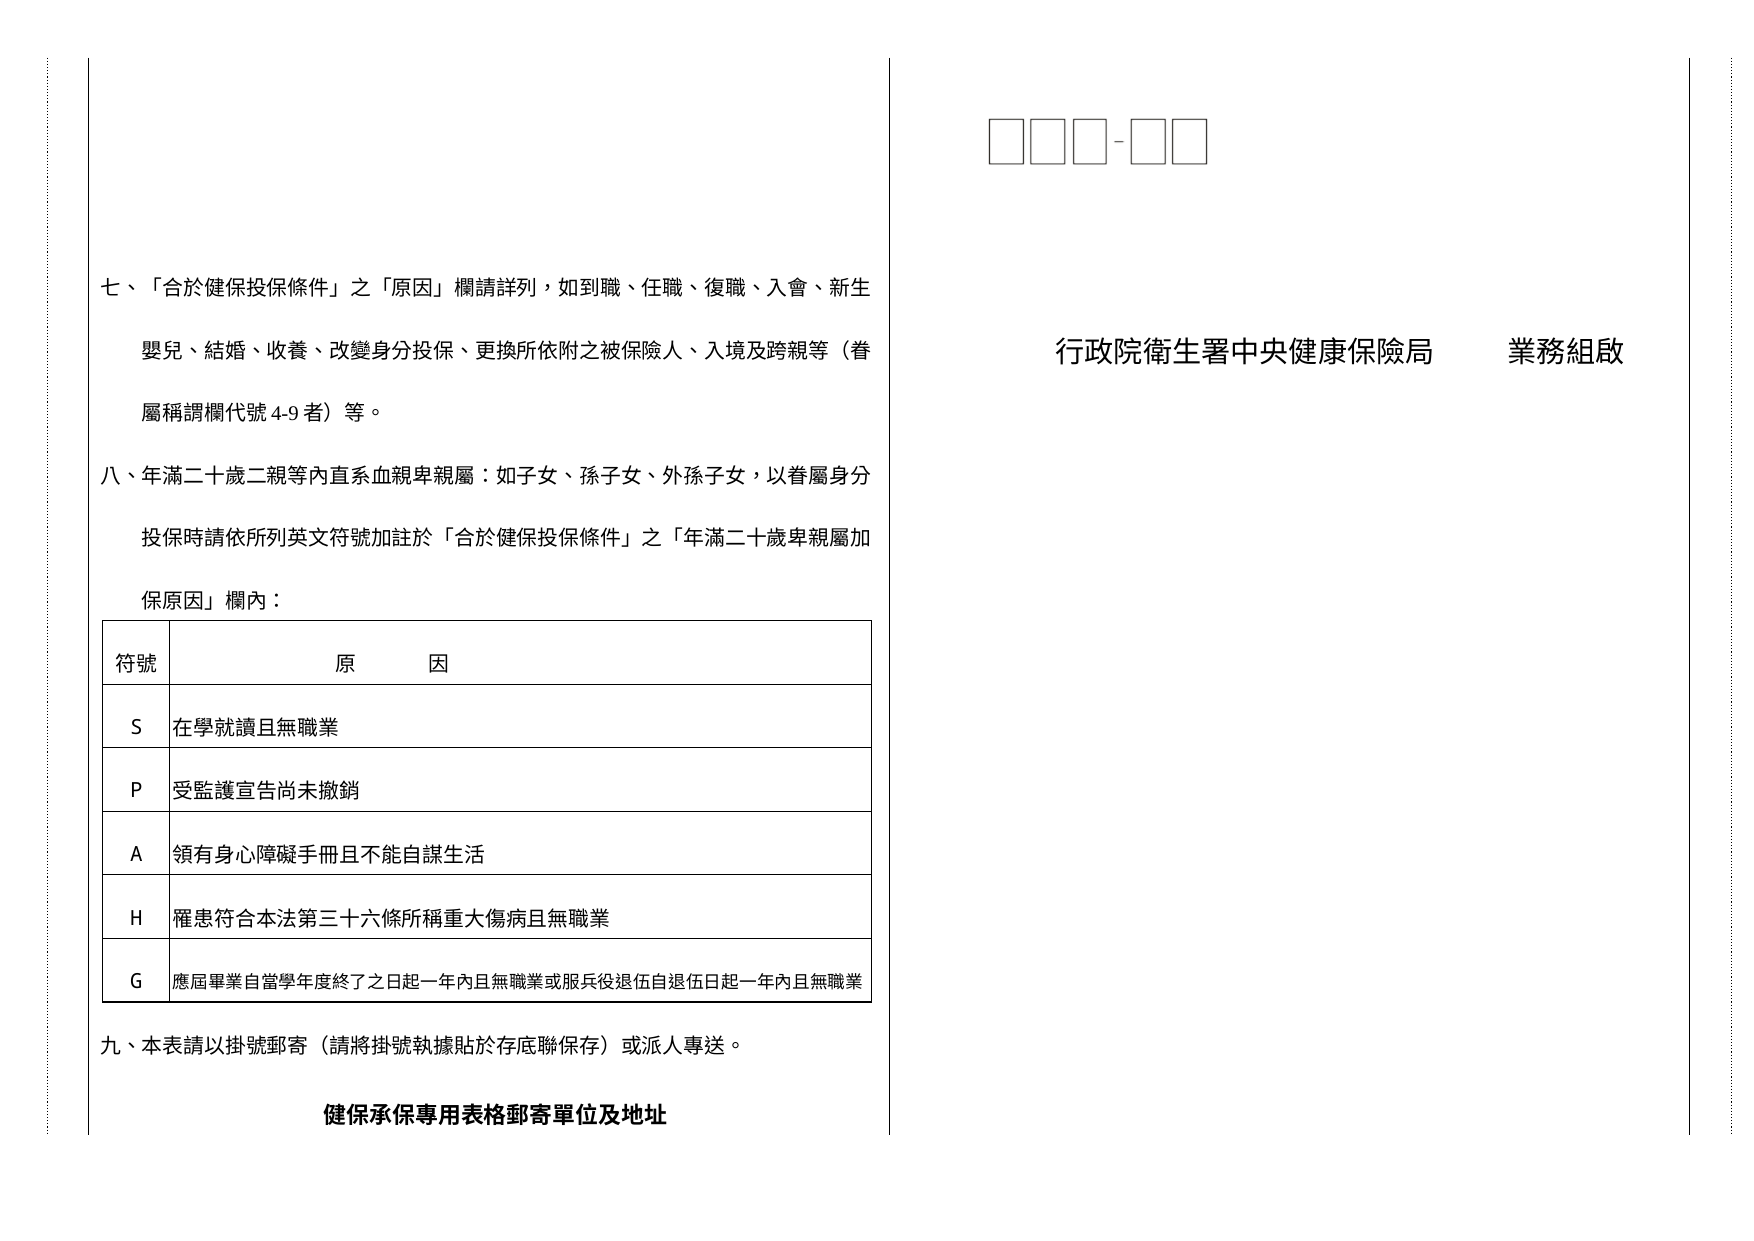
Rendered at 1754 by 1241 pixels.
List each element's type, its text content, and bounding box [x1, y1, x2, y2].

table_header [48, 58, 88, 1135]
table_cell H [103, 875, 169, 938]
table_cell 應屆畢業自當學年度終了之日起一年內且無職業或服兵役退伍自退伍日起一年內且無職業 [170, 939, 871, 1001]
table_cell P [103, 748, 169, 811]
table_cell 領有身心障礙手冊且不能自謀生活 [170, 812, 871, 874]
table_header 符號 [103, 621, 169, 684]
table_cell S [103, 685, 169, 747]
table_header 單位地址： 單位名稱： 電 話： 投保單位代號： [900, 58, 1635, 308]
table_header [1690, 58, 1732, 1135]
table_header [890, 58, 1689, 1135]
table_cell 行政院衛生署中央健康保險局 業務組啟 [900, 308, 1635, 777]
table_cell 罹患符合本法第三十六條所稱重大傷病且無職業 [170, 875, 871, 938]
table_header 原 因 [170, 621, 871, 684]
table_cell A [103, 812, 169, 874]
table_cell 受監護宣告尚未撤銷 [170, 748, 871, 811]
table_header 七、「合於健保投保條件」之「原因」欄請詳列，如到職、任職、復職、入會、新生嬰兒、結婚、收養、改變身分投保、更換所依附之被保險人、入境及跨親等（眷屬稱謂欄代號4-9者）等。 八、年滿二十歲二親等內直系血親卑親屬：如子女、孫子女、外孫子女，以眷屬身分投保時請依所列英文符號加註於「合於健保投保條件」之「年滿二十歲卑親屬加保原因」欄內： 九、本表請以掛號郵寄（請將掛號執據貼於存底聯保存）或派人專送。 健保承保專用表格郵寄單位及地址 [89, 58, 889, 1135]
table_cell G [103, 939, 169, 1001]
table_cell 在學就讀且無職業 [170, 685, 871, 747]
